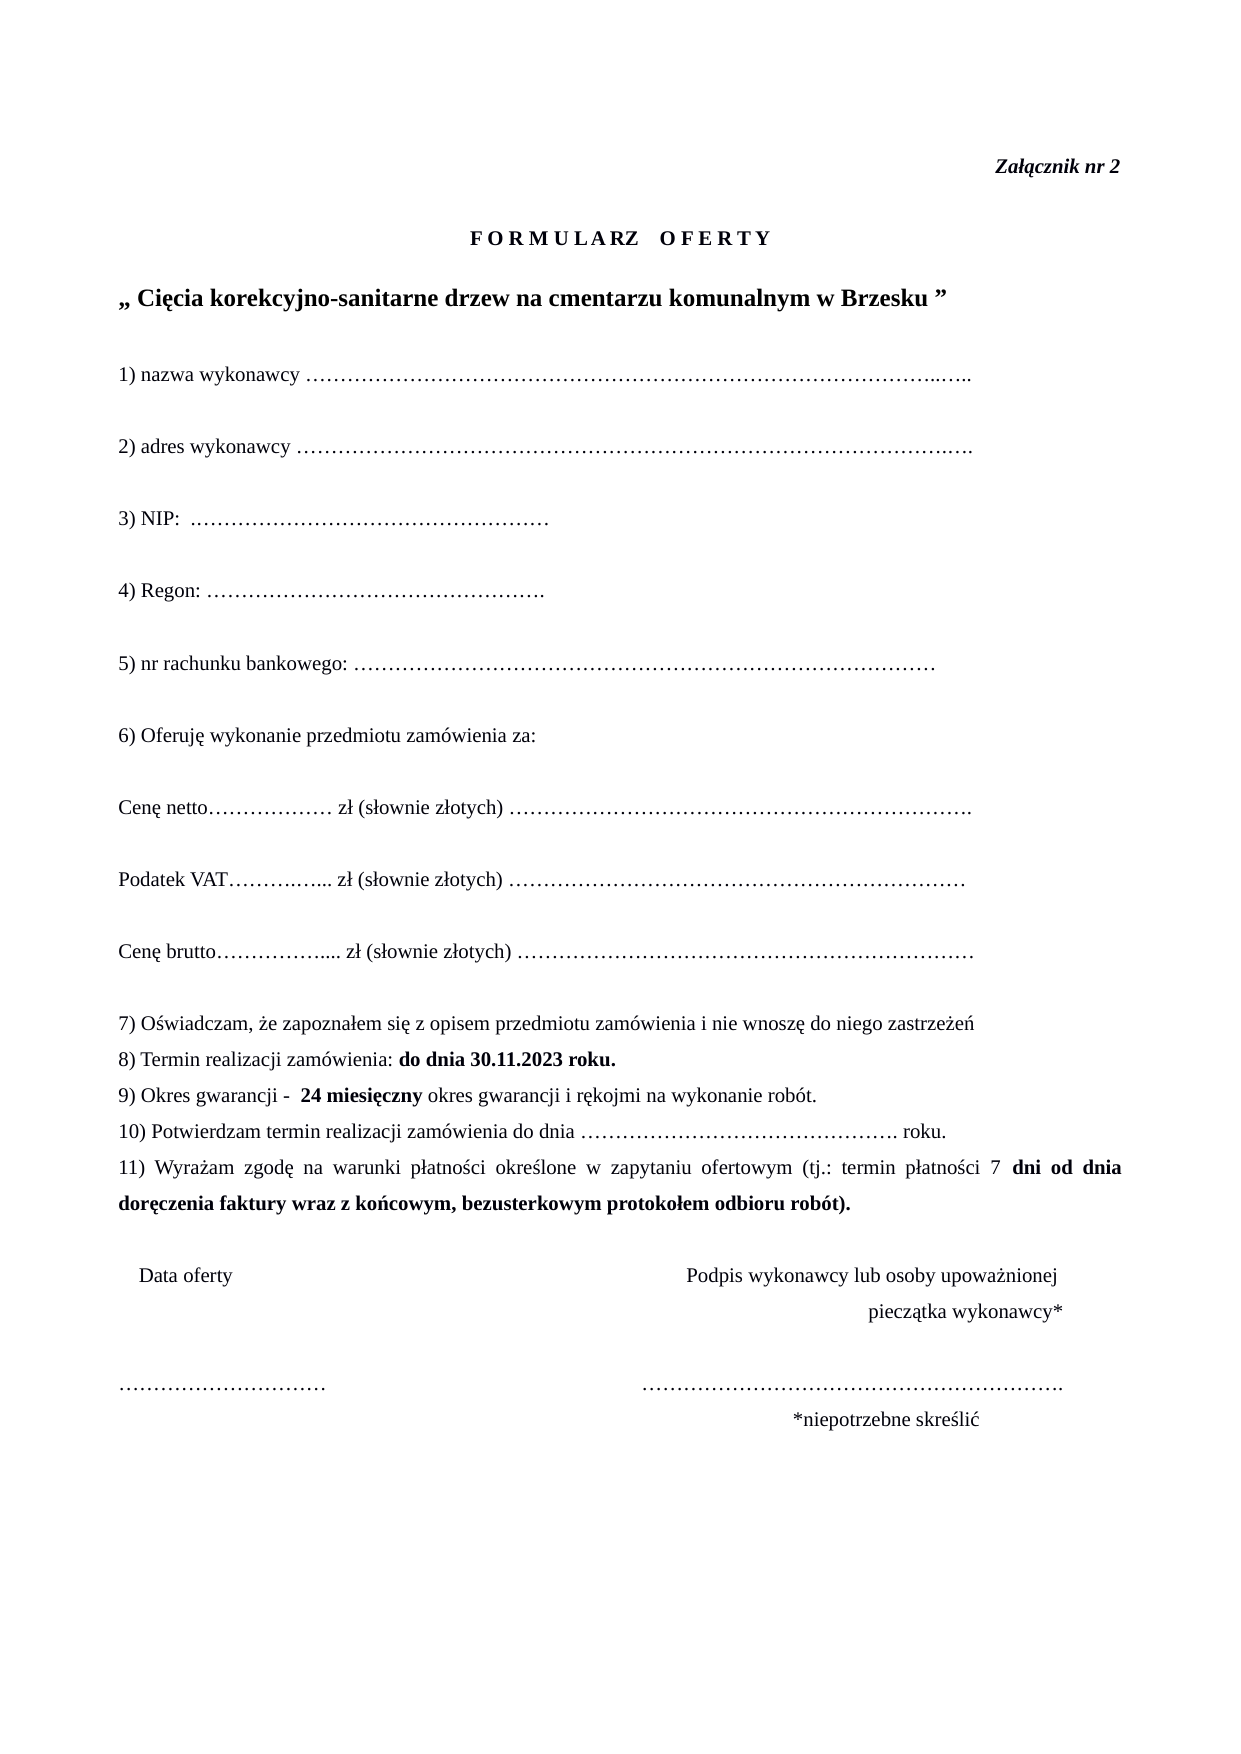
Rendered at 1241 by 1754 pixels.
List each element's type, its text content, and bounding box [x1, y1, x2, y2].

text ………………………… ……………………………………………………. [118, 1371, 1122, 1395]
text 10) Potwierdzam termin realizacji zamówienia do dnia ………………………………………. roku. [118, 1119, 1122, 1143]
text „ Cięcia korekcyjno-sanitarne drzew na cmentarzu komunalnym w Brzesku ” [118, 283, 1122, 312]
text Cenę brutto…………….... zł (słownie złotych) ………………………………………………………… [118, 939, 1122, 963]
text F O R M U L A RZ O F E R T Y [118, 226, 1122, 250]
text 8) Termin realizacji zamówienia: do dnia 30.11.2023 roku. [118, 1047, 1122, 1071]
text 2) adres wykonawcy ………………………………………………………………………………….…. [118, 434, 1122, 458]
text 3) NIP: .…………………………………………… [118, 506, 1122, 530]
text 11) Wyrażam zgodę na warunki płatności określone w zapytaniu ofertowym (tj.: termin płatności 7 dni od dnia doręczenia faktury wraz z końcowym, bezusterkowym protokołem odbioru robót). [118, 1155, 1122, 1215]
text 6) Oferuję wykonanie przedmiotu zamówienia za: [118, 723, 1122, 747]
text pieczątka wykonawcy* [118, 1299, 1122, 1323]
text 7) Oświadczam, że zapoznałem się z opisem przedmiotu zamówienia i nie wnoszę do niego zastrzeżeń [118, 1011, 1122, 1035]
text 5) nr rachunku bankowego: ………………………………………………………………………… [118, 651, 1122, 674]
text 4) Regon: …………………………………………. [118, 578, 1122, 602]
text Podatek VAT……….…... zł (słownie złotych) ………………………………………………………… [118, 867, 1122, 891]
text 9) Okres gwarancji - 24 miesięczny okres gwarancji i rękojmi na wykonanie robót. [118, 1083, 1122, 1107]
text 1) nazwa wykonawcy ………………………………………………………………………………..….. [118, 362, 1122, 386]
text Załącznik nr 2 [118, 154, 1122, 178]
text Cenę netto……………… zł (słownie złotych) …………………………………………………………. [118, 795, 1122, 819]
text Data oferty Podpis wykonawcy lub osoby upoważnionej [118, 1263, 1122, 1287]
text *niepotrzebne skreślić [118, 1407, 1122, 1431]
